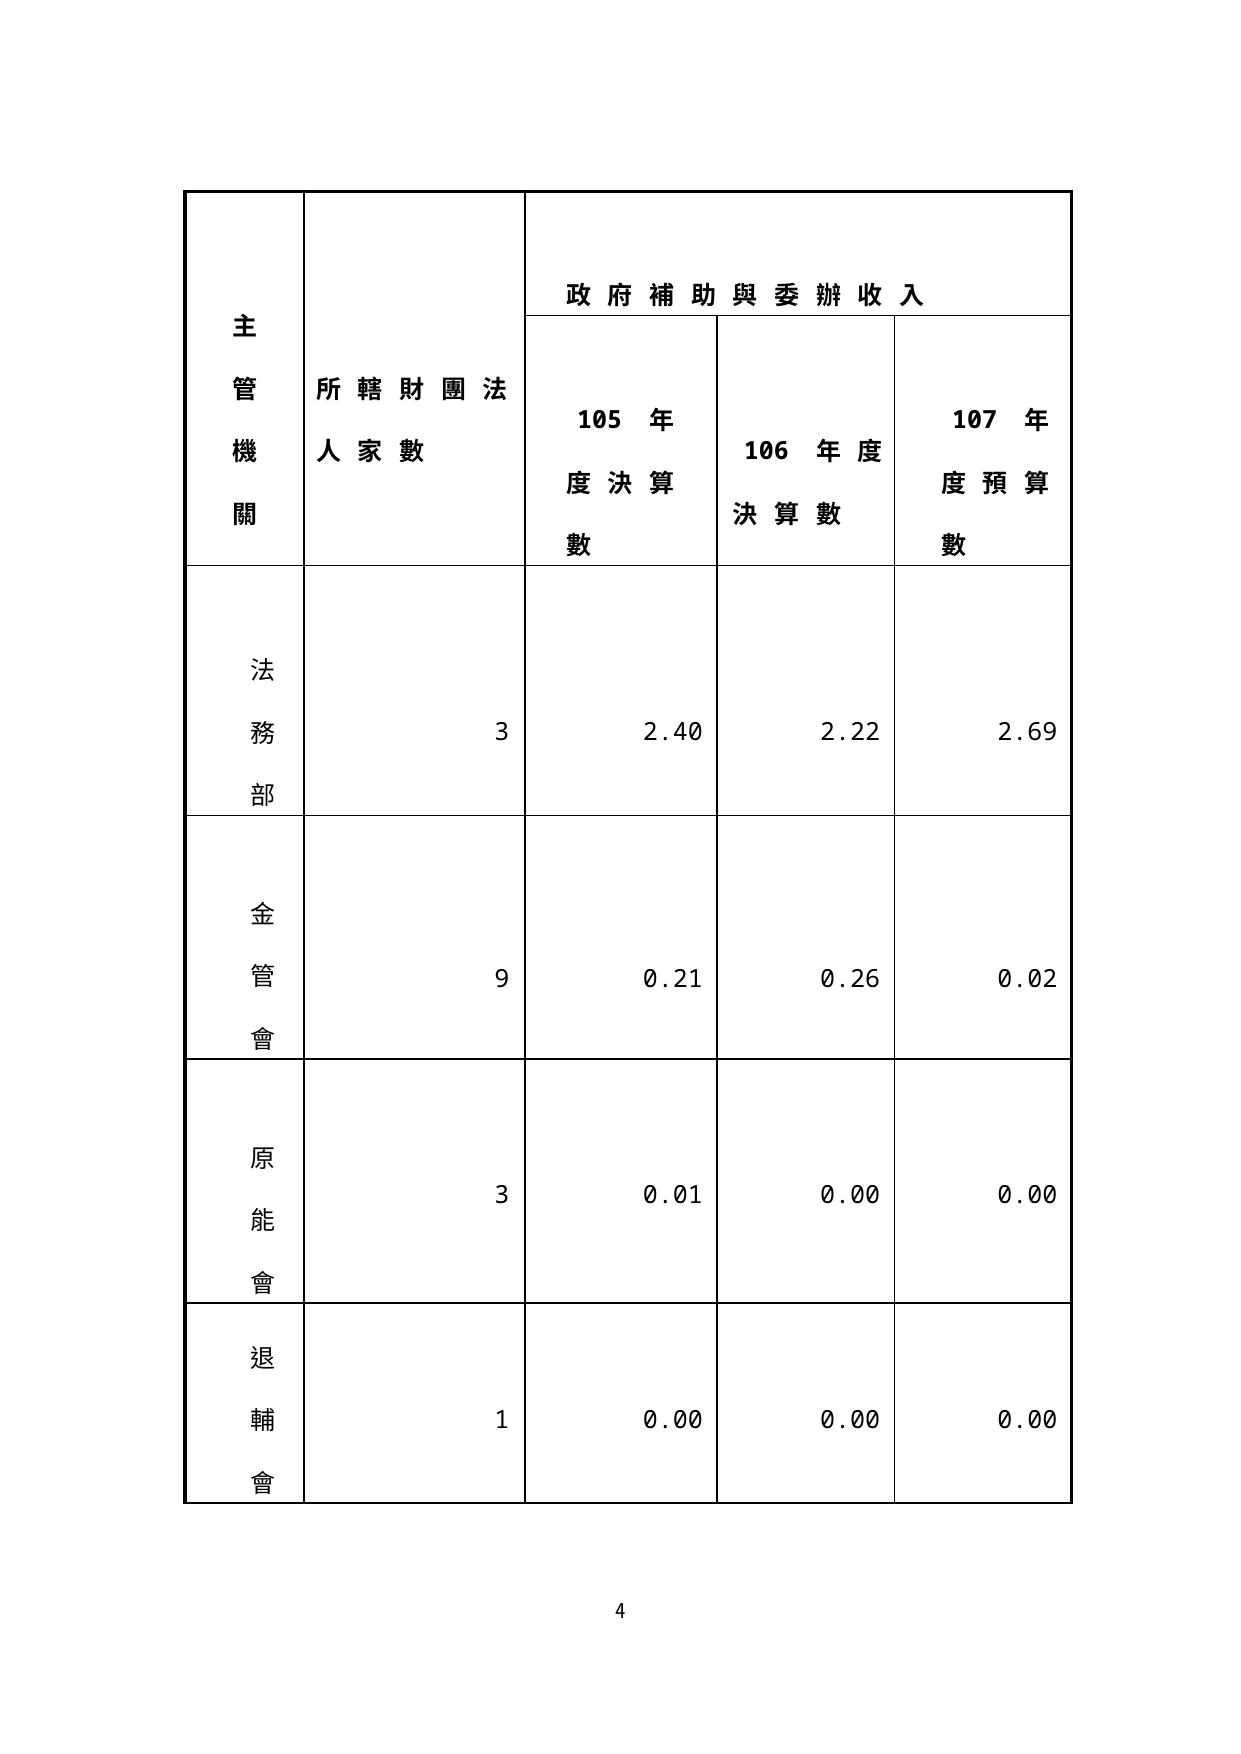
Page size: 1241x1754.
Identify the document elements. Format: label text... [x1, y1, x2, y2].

table_cell 0.00 [526, 1304, 716, 1502]
table_cell 0.26 [718, 816, 894, 1058]
table_cell 法務部 [187, 566, 303, 814]
table_cell 3 [305, 566, 524, 814]
table_header 政府補助與委辦收入 [526, 193, 1070, 314]
table_cell 2.40 [526, 566, 716, 814]
table_cell 105年度決算數 [526, 316, 716, 564]
table_cell 0.00 [895, 1060, 1070, 1302]
table_cell 0.02 [895, 816, 1070, 1058]
table_header 所轄財團法人家數 [305, 193, 524, 564]
table_cell 0.00 [718, 1060, 894, 1302]
table_cell 9 [305, 816, 524, 1058]
table_header 主管機關 [187, 193, 303, 564]
table_cell 原能會 [187, 1060, 303, 1302]
table_cell 0.00 [895, 1304, 1070, 1502]
table_cell 金管會 [187, 816, 303, 1058]
table_cell 2.69 [895, 566, 1070, 814]
table_cell 1 [305, 1304, 524, 1502]
table_cell 0.00 [718, 1304, 894, 1502]
table_cell 107年度預算數 [895, 316, 1070, 564]
table_cell 3 [305, 1060, 524, 1302]
table_cell 退輔會 [187, 1304, 303, 1502]
table_cell 0.21 [526, 816, 716, 1058]
table_cell 0.01 [526, 1060, 716, 1302]
table_cell 106年度決算數 [718, 316, 894, 564]
table_cell 2.22 [718, 566, 894, 814]
